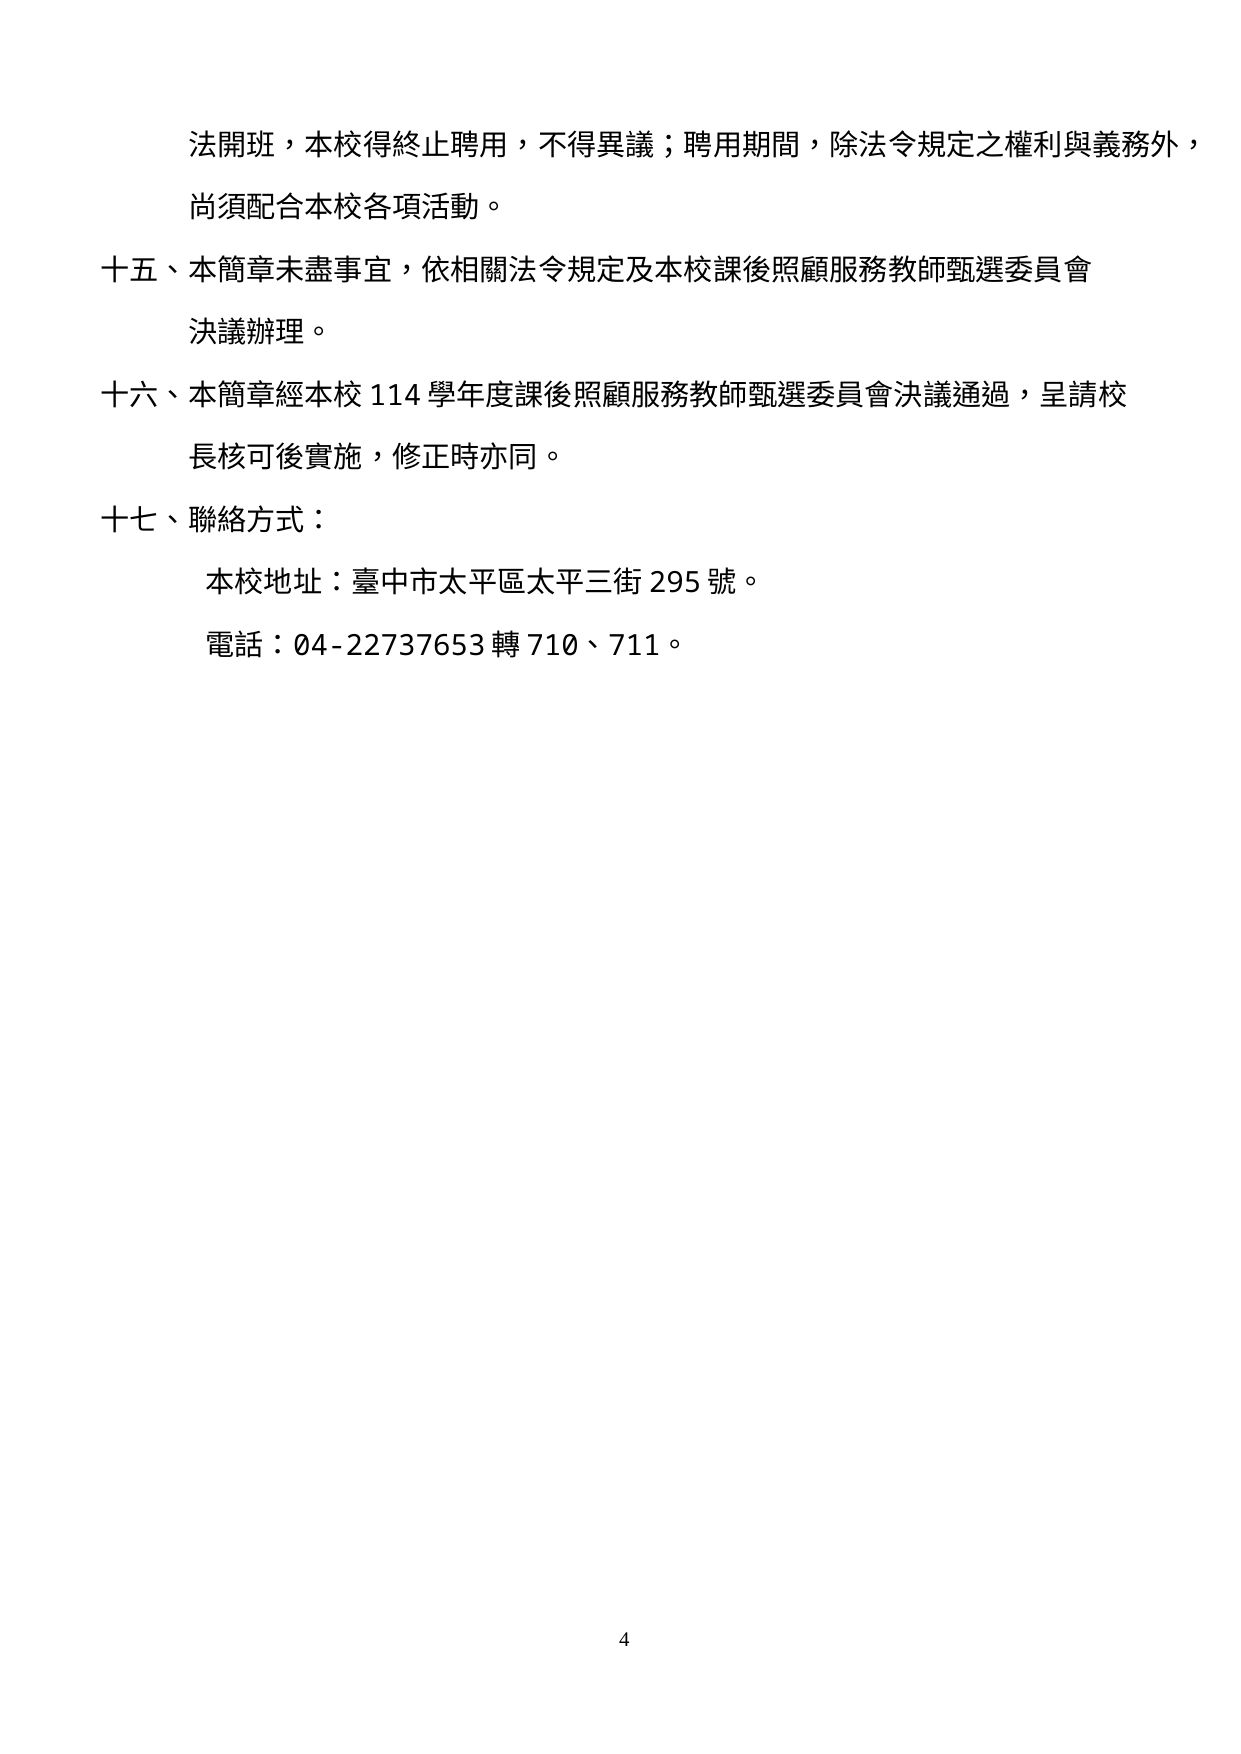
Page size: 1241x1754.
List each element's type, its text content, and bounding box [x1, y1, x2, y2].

text 十四、本次甄選所錄取之人員，視本校學生每月報名參加情形依序晉用之。聘用時間範圍為實際聘任日起至115年06月30日止，期間如因參加學生人數不足無法開班，本校得終止聘用，不得異議；聘用期間，除法令規定之權利與義務外，尚須配合本校各項活動。 [100, 101, 1186, 226]
text 長核可後實施，修正時亦同。 [100, 413, 1140, 476]
text 決議辦理。 [100, 288, 1140, 351]
text 十七、聯絡方式： [100, 476, 1140, 538]
text 電話：04-22737653轉710、711。 [100, 601, 1140, 663]
text 十五、本簡章未盡事宜，依相關法令規定及本校課後照顧服務教師甄選委員會 [100, 226, 1140, 288]
text 本校地址：臺中市太平區太平三街295號。 [100, 538, 1140, 601]
text 十六、本簡章經本校114學年度課後照顧服務教師甄選委員會決議通過，呈請校 [100, 351, 1140, 413]
